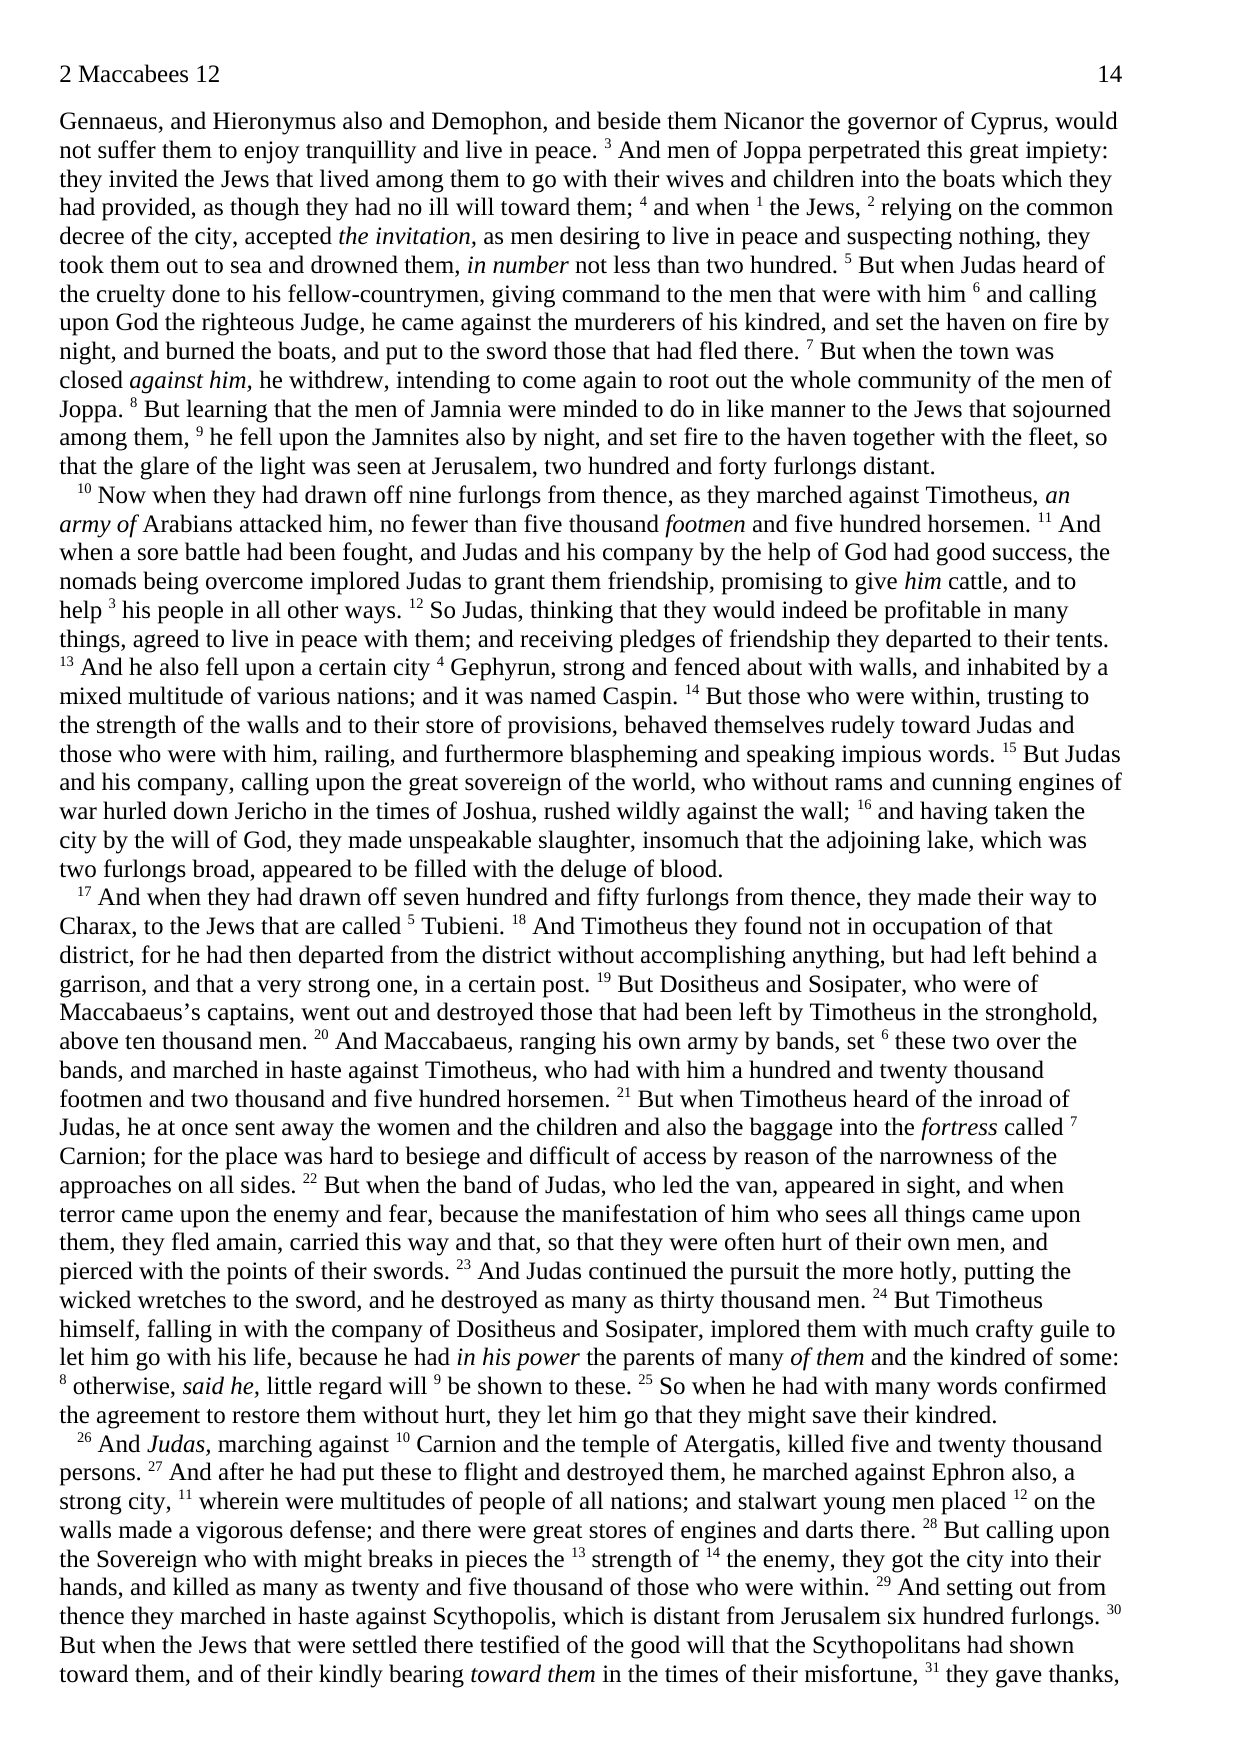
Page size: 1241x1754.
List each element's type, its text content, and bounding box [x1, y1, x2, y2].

text 17 And when they had drawn off seven hundred and fifty furlongs from thence, they made their way to Charax, to the Jews that are called 5 Tubieni. 18 And Timotheus they found not in occupation of that district, for he had then departed from the district without accomplishing anything, but had left behind a garrison, and that a very strong one, in a certain post. 19 But Dositheus and Sosipater, who were of Maccabaeus’s captains, went out and destroyed those that had been left by Timotheus in the stronghold, above ten thousand men. 20 And Maccabaeus, ranging his own army by bands, set 6 these two over the bands, and marched in haste against Timotheus, who had with him a hundred and twenty thousand footmen and two thousand and five hundred horsemen. 21 But when Timotheus heard of the inroad of Judas, he at once sent away the women and the children and also the baggage into the fortress called 7 Carnion; for the place was hard to besiege and difficult of access by reason of the narrowness of the approaches on all sides. 22 But when the band of Judas, who led the van, appeared in sight, and when terror came upon the enemy and fear, because the manifestation of him who sees all things came upon them, they fled amain, carried this way and that, so that they were often hurt of their own men, and pierced with the points of their swords. 23 And Judas continued the pursuit the more hotly, putting the wicked wretches to the sword, and he destroyed as many as thirty thousand men. 24 But Timotheus himself, falling in with the company of Dositheus and Sosipater, implored them with much crafty guile to let him go with his life, because he had in his power the parents of many of them and the kindred of some: 8 otherwise, said he, little regard will 9 be shown to these. 25 So when he had with many words confirmed the agreement to restore them without hurt, they let him go that they might save their kindred. [59, 882, 1122, 1429]
text 10 Now when they had drawn off nine furlongs from thence, as they marched against Timotheus, an army of Arabians attacked him, no fewer than five thousand footmen and five hundred horsemen. 11 And when a sore battle had been fought, and Judas and his company by the help of God had good success, the nomads being overcome implored Judas to grant them friendship, promising to give him cattle, and to help 3 his people in all other ways. 12 So Judas, thinking that they would indeed be profitable in many things, agreed to live in peace with them; and receiving pledges of friendship they departed to their tents. 13 And he also fell upon a certain city 4 Gephyrun, strong and fenced about with walls, and inhabited by a mixed multitude of various nations; and it was named Caspin. 14 But those who were within, trusting to the strength of the walls and to their store of provisions, behaved themselves rudely toward Judas and those who were with him, railing, and furthermore blaspheming and speaking impious words. 15 But Judas and his company, calling upon the great sovereign of the world, who without rams and cunning engines of war hurled down Jericho in the times of Joshua, rushed wildly against the wall; 16 and having taken the city by the will of God, they made unspeakable slaughter, insomuch that the adjoining lake, which was two furlongs broad, appeared to be filled with the deluge of blood. [59, 480, 1122, 882]
text 26 And Judas, marching against 10 Carnion and the temple of Atergatis, killed five and twenty thousand persons. 27 And after he had put these to flight and destroyed them, he marched against Ephron also, a strong city, 11 wherein were multitudes of people of all nations; and stalwart young men placed 12 on the walls made a vigorous defense; and there were great stores of engines and darts there. 28 But calling upon the Sovereign who with might breaks in pieces the 13 strength of 14 the enemy, they got the city into their hands, and killed as many as twenty and five thousand of those who were within. 29 And setting out from thence they marched in haste against Scythopolis, which is distant from Jerusalem six hundred furlongs. 30 But when the Jews that were settled there testified of the good will that the Scythopolitans had shown toward them, and of their kindly bearing toward them in the times of their misfortune, 31 they gave thanks, [59, 1429, 1122, 1687]
text 12So when these covenants had been made, Lysias departed to the king, and the Jews went about their husbandry. 2 But certain of the governors of districts, Timotheus and Apollonius the son of Gennaeus, and Hieronymus also and Demophon, and beside them Nicanor the governor of Cyprus, would not suffer them to enjoy tranquillity and live in peace. 3 And men of Joppa perpetrated this great impiety: they invited the Jews that lived among them to go with their wives and children into the boats which they had provided, as though they had no ill will toward them; 4 and when 1 the Jews, 2 relying on the common decree of the city, accepted the invitation, as men desiring to live in peace and suspecting nothing, they took them out to sea and drowned them, in number not less than two hundred. 5 But when Judas heard of the cruelty done to his fellow-countrymen, giving command to the men that were with him 6 and calling upon God the righteous Judge, he came against the murderers of his kindred, and set the haven on fire by night, and burned the boats, and put to the sword those that had fled there. 7 But when the town was closed against him, he withdrew, intending to come again to root out the whole community of the men of Joppa. 8 But learning that the men of Jamnia were minded to do in like manner to the Jews that sojourned among them, 9 he fell upon the Jamnites also by night, and set fire to the haven together with the fleet, so that the glare of the light was seen at Jerusalem, two hundred and forty furlongs distant. [59, 106, 1122, 480]
